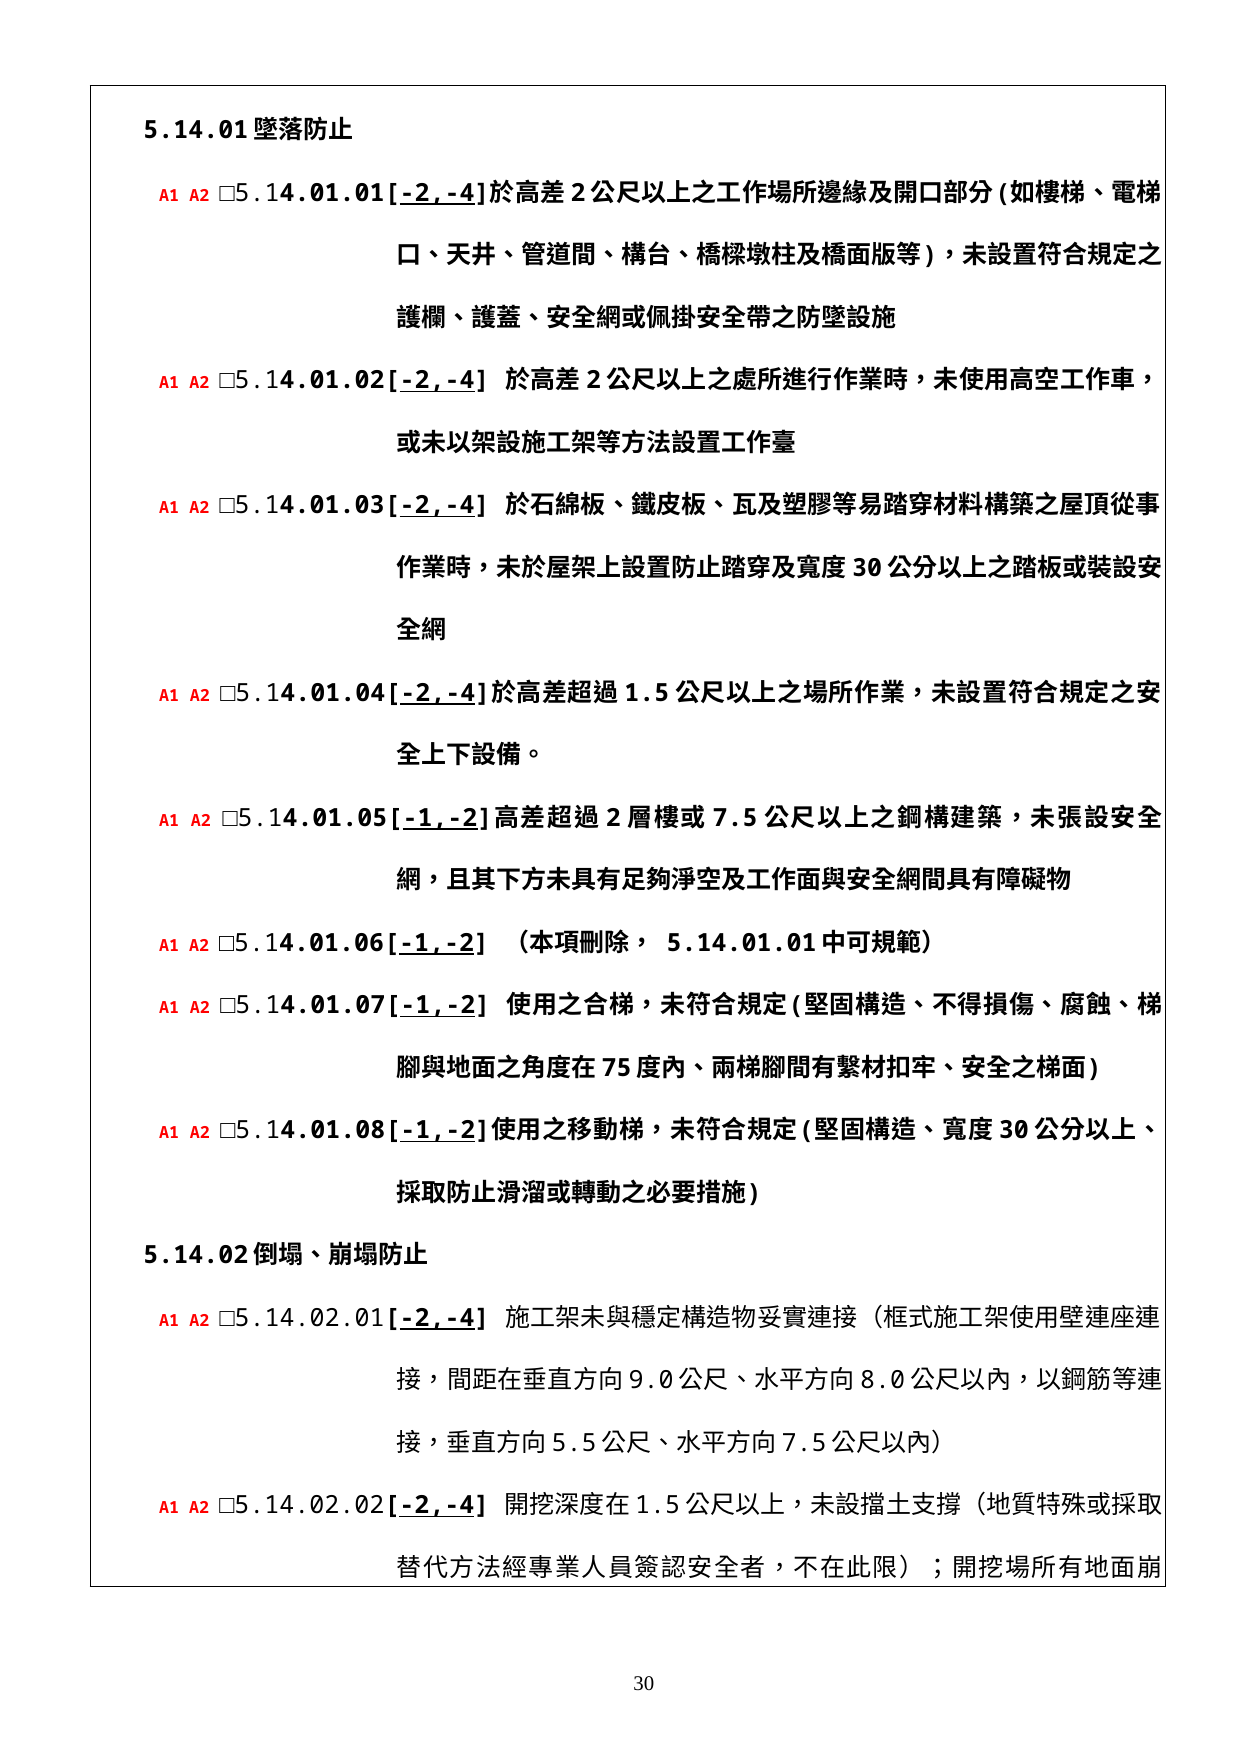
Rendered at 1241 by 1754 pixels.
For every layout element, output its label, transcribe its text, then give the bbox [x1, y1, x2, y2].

table_cell 5.14.01墜落防止 A1 A2 □5.14.01.01[-2,-4]於高差2公尺以上之工作場所邊緣及開口部分(如樓梯、電梯口、天井、管道間、構台、橋樑墩柱及橋面版等)，未設置符合規定之護欄、護蓋、安全網或佩掛安全帶之防墜設施 A1 A2 □5.14.01.02[-2,-4] 於高差2公尺以上之處所進行作業時，未使用高空工作車，或未以架設施工架等方法設置工作臺 A1 A2 □5.14.01.03[-2,-4] 於石綿板、鐵皮板、瓦及塑膠等易踏穿材料構築之屋頂從事作業時，未於屋架上設置防止踏穿及寬度30公分以上之踏板或裝設安全網 A1 A2 □5.14.01.04[-2,-4]於高差超過1.5公尺以上之場所作業，未設置符合規定之安全上下設備。 A1 A2 □5.14.01.05[-1,-2]高差超過2層樓或7.5公尺以上之鋼構建築，未張設安全網，且其下方未具有足夠淨空及工作面與安全網間具有障礙物 A1 A2 □5.14.01.06[-1,-2] （本項刪除， 5.14.01.01中可規範） A1 A2 □5.14.01.07[-1,-2] 使用之合梯，未符合規定(堅固構造、不得損傷、腐蝕、梯腳與地面之角度在75度內、兩梯腳間有繫材扣牢、安全之梯面) A1 A2 □5.14.01.08[-1,-2]使用之移動梯，未符合規定(堅固構造、寬度30公分以上、採取防止滑溜或轉動之必要措施) 5.14.02倒塌、崩塌防止 A1 A2 □5.14.02.01[-2,-4] 施工架未與穩定構造物妥實連接（框式施工架使用壁連座連接，間距在垂直方向9.0公尺、水平方向8.0公尺以內，以鋼筋等連接，垂直方向5.5公尺、水平方向7.5公尺以內） A1 A2 □5.14.02.02[-2,-4] 開挖深度在1.5公尺以上，未設擋土支撐（地質特殊或採取替代方法經專業人員簽認安全者，不在此限）；開挖場所有地面崩 [91, 86, 1165, 1586]
